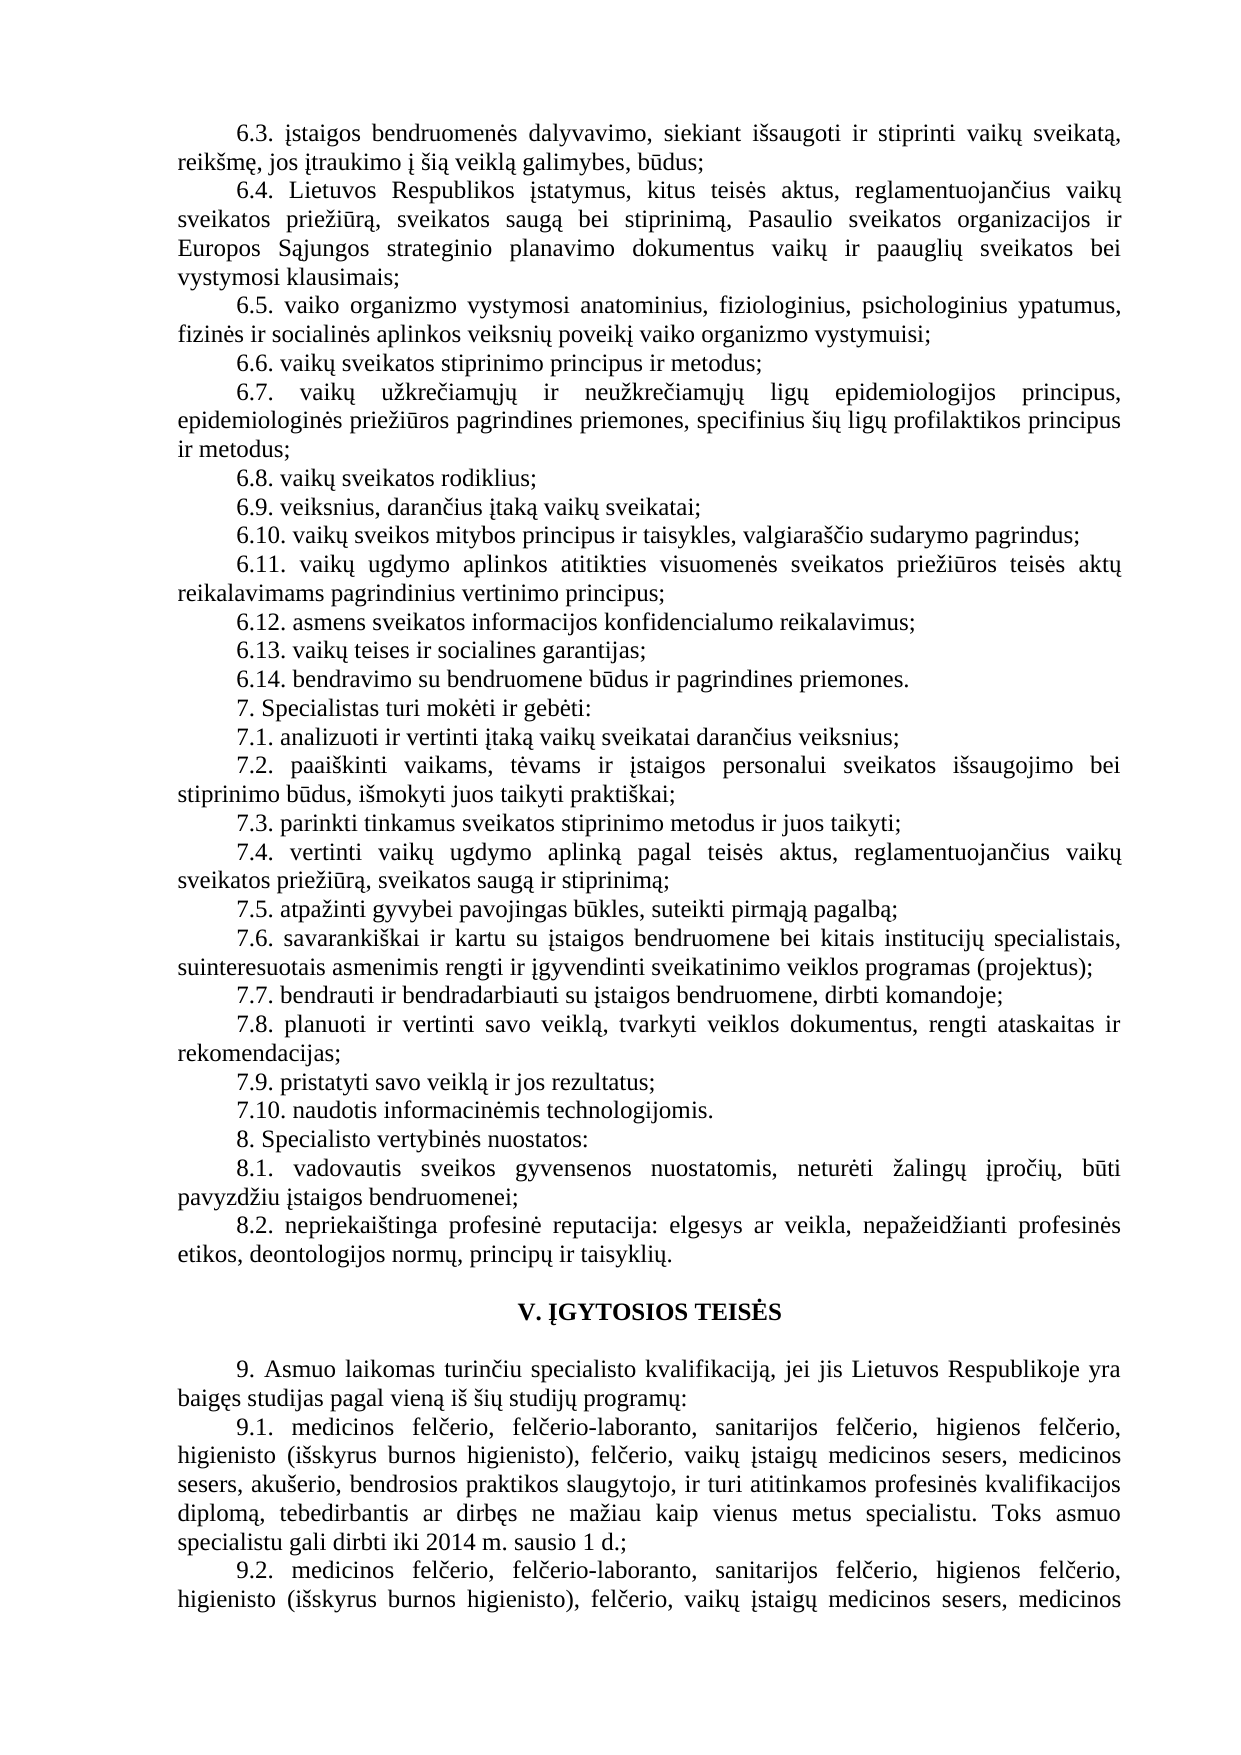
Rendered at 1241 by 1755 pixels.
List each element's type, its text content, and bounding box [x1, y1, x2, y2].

text 6.12. asmens sveikatos informacijos konfidencialumo reikalavimus; [177, 607, 1122, 636]
text 6.13. vaikų teises ir socialines garantijas; [177, 636, 1122, 664]
text 6.8. vaikų sveikatos rodiklius; [177, 463, 1122, 492]
text 6.6. vaikų sveikatos stiprinimo principus ir metodus; [177, 348, 1122, 377]
text 7.2. paaiškinti vaikams, tėvams ir įstaigos personalui sveikatos išsaugojimo bei stiprinimo būdus, išmokyti juos taikyti praktiškai; [177, 751, 1122, 808]
text 7.1. analizuoti ir vertinti įtaką vaikų sveikatai darančius veiksnius; [177, 722, 1122, 751]
text 7.5. atpažinti gyvybei pavojingas būkles, suteikti pirmąją pagalbą; [177, 894, 1122, 923]
text 8.2. nepriekaištinga profesinė reputacija: elgesys ar veikla, nepažeidžianti profesinės etikos, deontologijos normų, principų ir taisyklių. [177, 1211, 1122, 1268]
text V. ĮGYTOSIOS TEISĖS [177, 1297, 1122, 1326]
text 7. Specialistas turi mokėti ir gebėti: [177, 693, 1122, 722]
text 6.11. vaikų ugdymo aplinkos atitikties visuomenės sveikatos priežiūros teisės aktų reikalavimams pagrindinius vertinimo principus; [177, 549, 1122, 607]
text 6.7. vaikų užkrečiamųjų ir neužkrečiamųjų ligų epidemiologijos principus, epidemiologinės priežiūros pagrindines priemones, specifinius šių ligų profilaktikos principus ir metodus; [177, 377, 1122, 463]
text 6.10. vaikų sveikos mitybos principus ir taisykles, valgiaraščio sudarymo pagrindus; [177, 521, 1122, 549]
text 6.5. vaiko organizmo vystymosi anatominius, fiziologinius, psichologinius ypatumus, fizinės ir socialinės aplinkos veiksnių poveikį vaiko organizmo vystymuisi; [177, 291, 1122, 348]
text 6.9. veiksnius, darančius įtaką vaikų sveikatai; [177, 492, 1122, 521]
text 8.1. vadovautis sveikos gyvensenos nuostatomis, neturėti žalingų įpročių, būti pavyzdžiu įstaigos bendruomenei; [177, 1153, 1122, 1211]
text 7.10. naudotis informacinėmis technologijomis. [177, 1096, 1122, 1124]
text 9.1. medicinos felčerio, felčerio-laboranto, sanitarijos felčerio, higienos felčerio, higienisto (išskyrus burnos higienisto), felčerio, vaikų įstaigų medicinos sesers, medicinos sesers, akušerio, bendrosios praktikos slaugytojo, ir turi atitinkamos profesinės kvalifikacijos diplomą, tebedirbantis ar dirbęs ne mažiau kaip vienus metus specialistu. Toks asmuo specialistu gali dirbti iki 2014 m. sausio 1 d.; [177, 1412, 1122, 1556]
text 7.4. vertinti vaikų ugdymo aplinką pagal teisės aktus, reglamentuojančius vaikų sveikatos priežiūrą, sveikatos saugą ir stiprinimą; [177, 837, 1122, 894]
text 7.7. bendrauti ir bendradarbiauti su įstaigos bendruomene, dirbti komandoje; [177, 981, 1122, 1009]
text 8. Specialisto vertybinės nuostatos: [177, 1124, 1122, 1153]
text 6.3. įstaigos bendruomenės dalyvavimo, siekiant išsaugoti ir stiprinti vaikų sveikatą, reikšmę, jos įtraukimo į šią veiklą galimybes, būdus; [177, 118, 1122, 176]
text 6.14. bendravimo su bendruomene būdus ir pagrindines priemones. [177, 664, 1122, 693]
text 7.3. parinkti tinkamus sveikatos stiprinimo metodus ir juos taikyti; [177, 808, 1122, 837]
text 7.8. planuoti ir vertinti savo veiklą, tvarkyti veiklos dokumentus, rengti ataskaitas ir rekomendacijas; [177, 1009, 1122, 1067]
text 7.6. savarankiškai ir kartu su įstaigos bendruomene bei kitais institucijų specialistais, suinteresuotais asmenimis rengti ir įgyvendinti sveikatinimo veiklos programas (projektus); [177, 923, 1122, 981]
text 7.9. pristatyti savo veiklą ir jos rezultatus; [177, 1067, 1122, 1096]
text 9.2. medicinos felčerio, felčerio-laboranto, sanitarijos felčerio, higienos felčerio, higienisto (išskyrus burnos higienisto), felčerio, vaikų įstaigų medicinos sesers, medicinos [177, 1556, 1122, 1613]
text 6.4. Lietuvos Respublikos įstatymus, kitus teisės aktus, reglamentuojančius vaikų sveikatos priežiūrą, sveikatos saugą bei stiprinimą, Pasaulio sveikatos organizacijos ir Europos Sąjungos strateginio planavimo dokumentus vaikų ir paauglių sveikatos bei vystymosi klausimais; [177, 176, 1122, 291]
text 9. Asmuo laikomas turinčiu specialisto kvalifikaciją, jei jis Lietuvos Respublikoje yra baigęs studijas pagal vieną iš šių studijų programų: [177, 1354, 1122, 1412]
